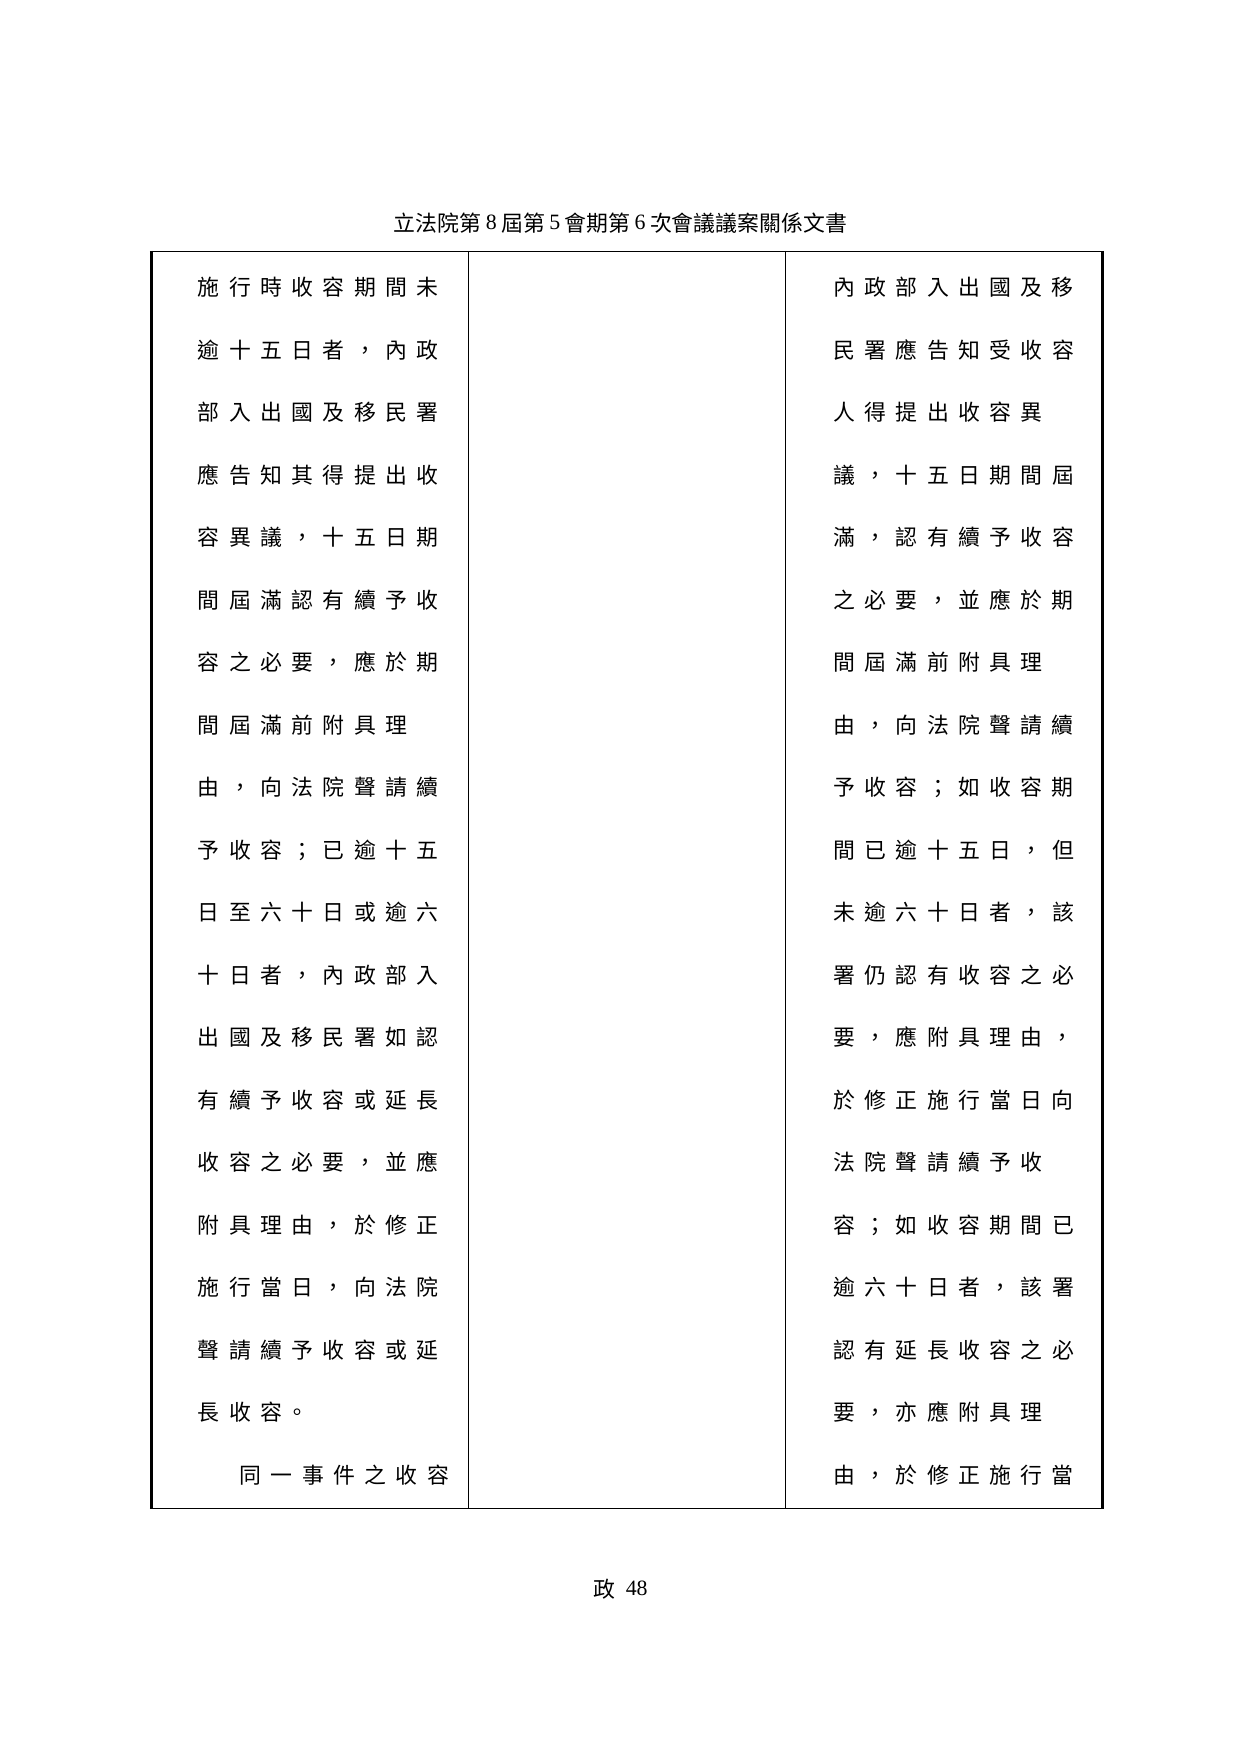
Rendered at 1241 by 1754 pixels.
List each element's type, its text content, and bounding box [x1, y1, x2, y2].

table_cell [469, 252, 785, 1508]
table_cell 施行時收容期間未逾十五日者，內政部入出國及移民署應告知其得提出收容異議，十五日期間屆滿認有續予收容之必要，應於期間屆滿前附具理由，向法院聲請續予收容；已逾十五日至六十日或逾六十日者，內政部入出國及移民署如認有續予收容或延長收容之必要，並應附具理由，於修正施行當日，向法院聲請續予收容或延長收容。 同一事件之收容 [153, 252, 468, 1508]
table_cell 內政部入出國及移民署應告知受收容人得提出收容異議，十五日期間屆滿，認有續予收容之必要，並應於期間屆滿前附具理由，向法院聲請續予收容；如收容期間已逾十五日，但未逾六十日者，該署仍認有收容之必要，應附具理由，於修正施行當日向法院聲請續予收容；如收容期間已逾六十日者，該署認有延長收容之必要，亦應附具理由，於修正施行當 [786, 252, 1101, 1508]
